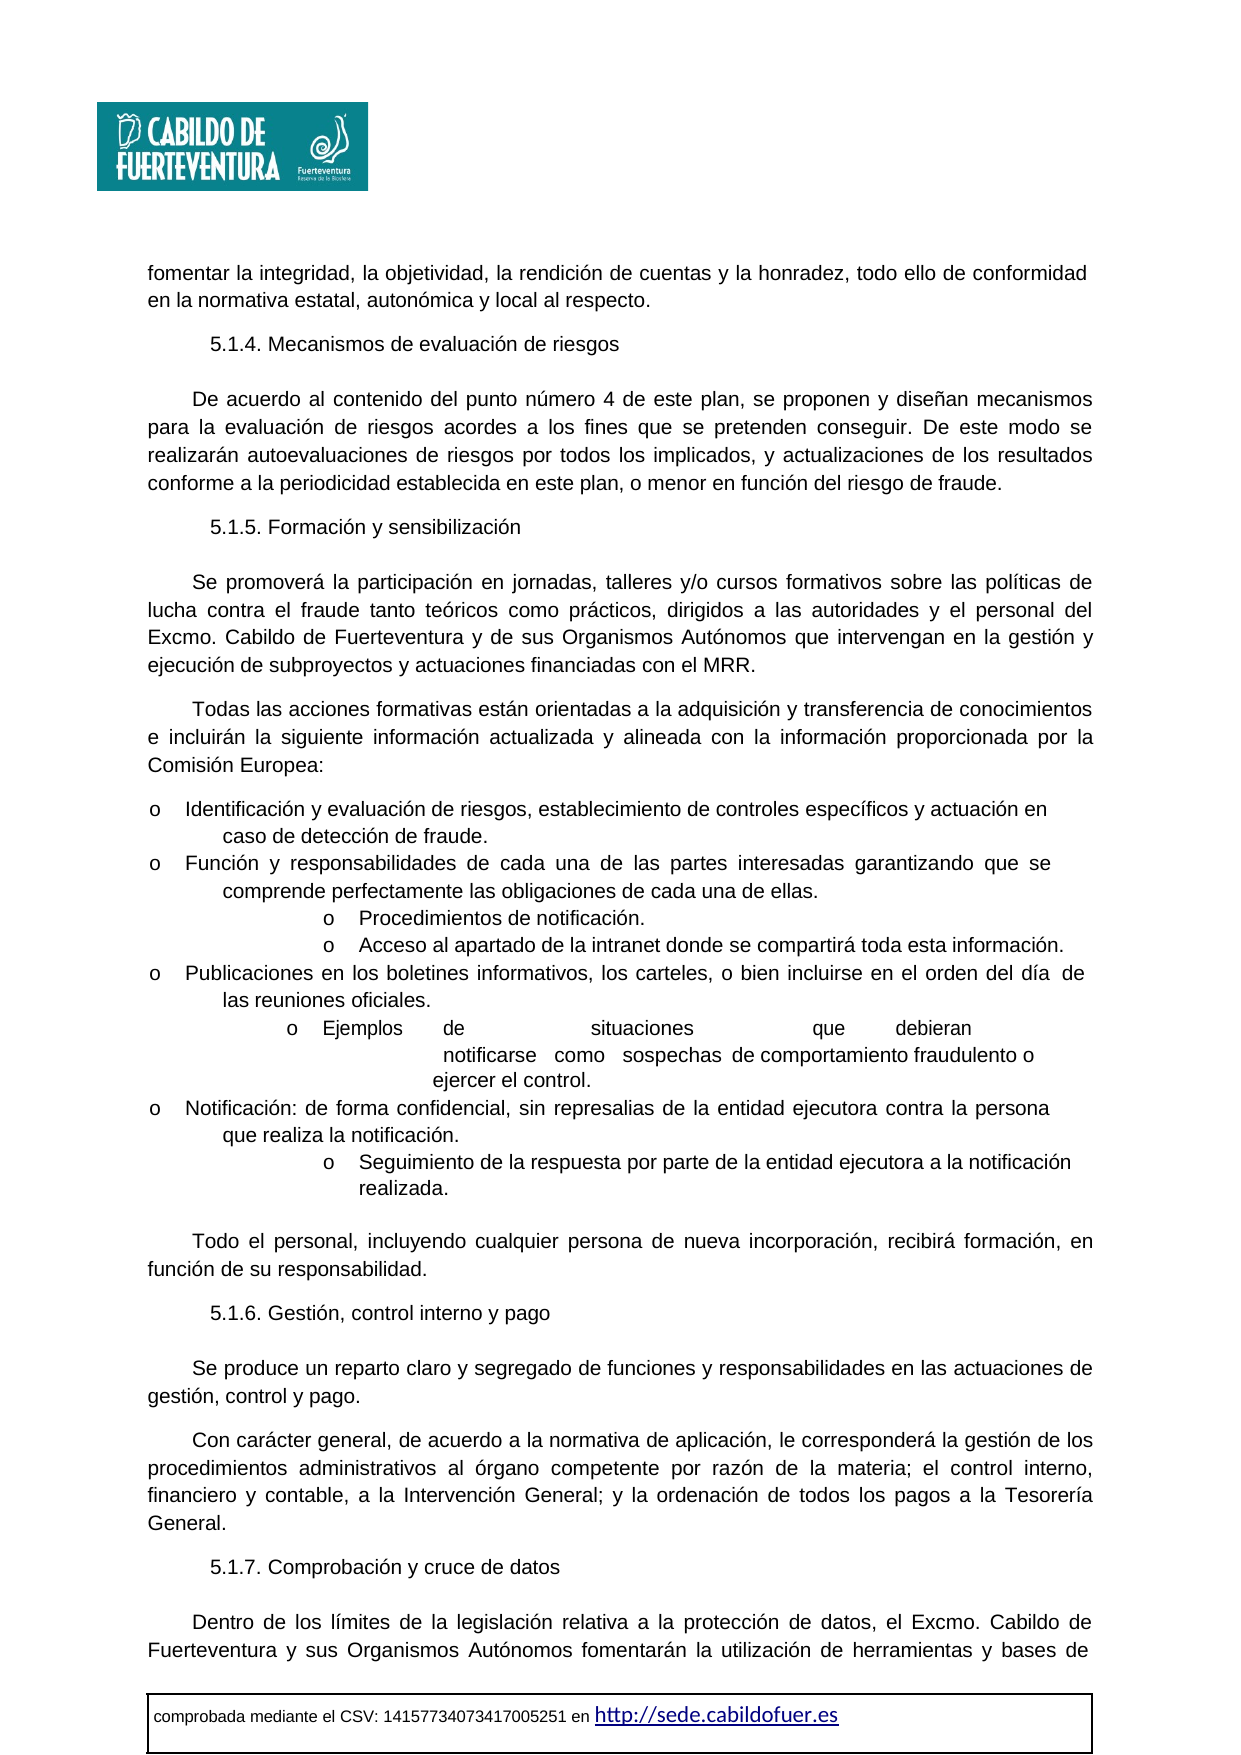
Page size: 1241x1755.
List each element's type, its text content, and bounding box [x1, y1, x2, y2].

list Acceso al apartado de la intranet donde se compartirá toda esta información. [322, 933, 1107, 959]
list Seguimiento de la respuesta por parte de la entidad ejecutora a la notificación realizada. [322, 1150, 1107, 1199]
text fomentar la integridad, la objetividad, la rendición de cuentas y la honradez, todo ello de conformidad en la normativa estatal, autonómica y local al respecto. [147, 260, 1093, 312]
text Todas las acciones formativas están orientadas a la adquisición y transferencia de conocimientos e incluirán la siguiente información actualizada y alineada con la información proporcionada por la Comisión Europea: [147, 697, 1093, 776]
list Identificación y evaluación de riesgos, establecimiento de controles específicos y actuación en caso de detección de fraude. [149, 797, 1093, 848]
text Con carácter general, de acuerdo a la normativa de aplicación, le corresponderá la gestión de los procedimientos administrativos al órgano competente por razón de la materia; el control interno, financiero y contable, a la Intervención General; y la ordenación de todos los pagos a la Tesorería General. [147, 1428, 1093, 1535]
list Publicaciones en los boletines informativos, los carteles, o bien incluirse en el orden del día de las reuniones oficiales. [149, 961, 1093, 1012]
text Se produce un reparto claro y segregado de funciones y responsabilidades en las actuaciones de gestión, control y pago. [147, 1356, 1093, 1407]
text Todo el personal, incluyendo cualquier persona de nueva incorporación, recibirá formación, en función de su responsabilidad. [147, 1229, 1093, 1281]
list Ejemplos de situaciones que debieran notificarse como sospechas de comportamiento fraudulento o ejercer el control. [286, 1015, 1093, 1092]
list Mecanismos de evaluación de riesgos [210, 332, 1107, 356]
list Gestión, control interno y pago [210, 1301, 1107, 1325]
list Notificación: de forma confidencial, sin represalias de la entidad ejecutora contra la persona que realiza la notificación. [149, 1095, 1093, 1146]
list Función y responsabilidades de cada una de las partes interesadas garantizando que se comprende perfectamente las obligaciones de cada una de ellas. [149, 851, 1093, 902]
text Se promoverá la participación en jornadas, talleres y/o cursos formativos sobre las políticas de lucha contra el fraude tanto teóricos como prácticos, dirigidos a las autoridades y el personal del Excmo. Cabildo de Fuerteventura y de sus Organismos Autónomos que intervengan en la gestión y ejecución de subproyectos y actuaciones financiadas con el MRR. [147, 570, 1093, 677]
text De acuerdo al contenido del punto número 4 de este plan, se proponen y diseñan mecanismos para la evaluación de riesgos acordes a los fines que se pretenden conseguir. De este modo se realizarán autoevaluaciones de riesgos por todos los implicados, y actualizaciones de los resultados conforme a la periodicidad establecida en este plan, o menor en función del riesgo de fraude. [147, 387, 1093, 494]
list Formación y sensibilización [210, 515, 1107, 539]
list Procedimientos de notificación. [322, 906, 1107, 932]
text Dentro de los límites de la legislación relativa a la protección de datos, el Excmo. Cabildo de Fuerteventura y sus Organismos Autónomos fomentarán la utilización de herramientas y bases de [147, 1610, 1093, 1662]
list Comprobación y cruce de datos [210, 1555, 1107, 1579]
